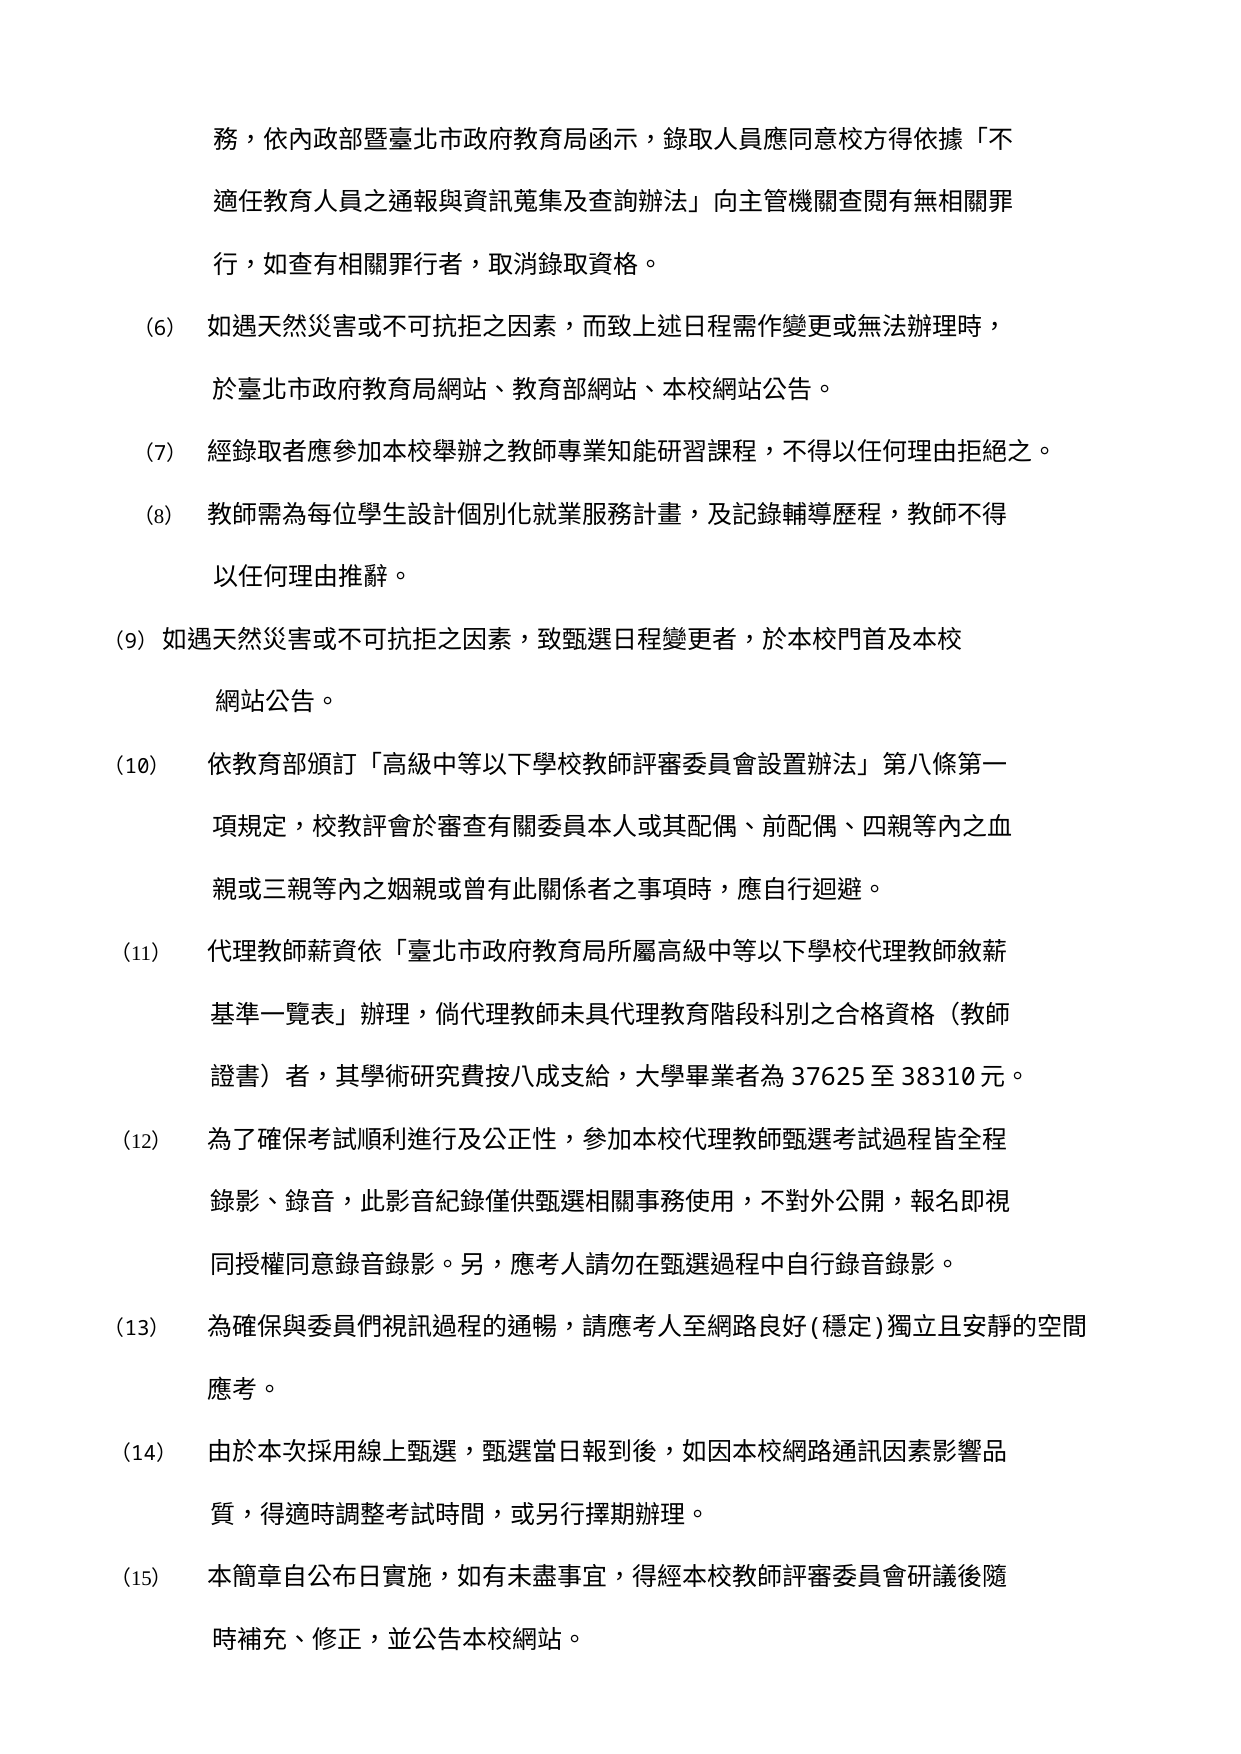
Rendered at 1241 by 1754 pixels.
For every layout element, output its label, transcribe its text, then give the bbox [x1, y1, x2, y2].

list 依教育部頒訂「高級中等以下學校教師評審委員會設置辦法」第八條第一 [103, 721, 1093, 783]
text 項規定，校教評會於審查有關委員本人或其配偶、前配偶、四親等內之血 [133, 783, 1093, 846]
text 時補充、修正，並公告本校網站。 [110, 1596, 1093, 1658]
text 於臺北市政府教育局網站、教育部網站、本校網站公告。 [133, 346, 1093, 408]
text 錄影、錄音，此影音紀錄僅供甄選相關事務使用，不對外公開，報名即視 [110, 1158, 1093, 1221]
text 適任教育人員之通報與資訊蒐集及查詢辦法」向主管機關查閱有無相關罪 [133, 158, 1093, 221]
list 由於本次採用線上甄選，甄選當日報到後，如因本校網路通訊因素影響品 [110, 1408, 1093, 1471]
list 代理教師薪資依「臺北市政府教育局所屬高級中等以下學校代理教師敘薪 [110, 908, 1093, 971]
text 以任何理由推辭。 [133, 533, 1093, 596]
text 行，如查有相關罪行者，取消錄取資格。 [133, 221, 1093, 283]
text 同授權同意錄音錄影。另，應考人請勿在甄選過程中自行錄音錄影。 [110, 1221, 1093, 1283]
list 經錄取者應參加本校舉辦之教師專業知能研習課程，不得以任何理由拒絕之。 [133, 408, 1093, 471]
list 為了確保考試順利進行及公正性，參加本校代理教師甄選考試過程皆全程 [110, 1096, 1093, 1158]
text 基準一覽表」辦理，倘代理教師未具代理教育階段科別之合格資格（教師 [110, 971, 1093, 1033]
text 務，依內政部暨臺北市政府教育局函示，錄取人員應同意校方得依據「不 [133, 96, 1093, 158]
list 為確保與委員們視訊過程的通暢，請應考人至網路良好(穩定)獨立且安靜的空間應考。 [103, 1283, 1093, 1408]
list 本簡章自公布日實施，如有未盡事宜，得經本校教師評審委員會研議後隨 [110, 1533, 1093, 1596]
text 質，得適時調整考試時間，或另行擇期辦理。 [110, 1471, 1093, 1533]
text 證書）者，其學術研究費按八成支給，大學畢業者為37625至38310元。 [110, 1033, 1093, 1096]
list 如遇天然災害或不可抗拒之因素，致甄選日程變更者，於本校門首及本校 [103, 596, 1093, 658]
list 教師需為每位學生設計個別化就業服務計畫，及記錄輔導歷程，教師不得 [133, 471, 1093, 533]
text 網站公告。 [133, 658, 1093, 721]
text 親或三親等內之姻親或曾有此關係者之事項時，應自行迴避。 [133, 846, 1093, 908]
list 如遇天然災害或不可抗拒之因素，而致上述日程需作變更或無法辦理時， [133, 283, 1093, 346]
